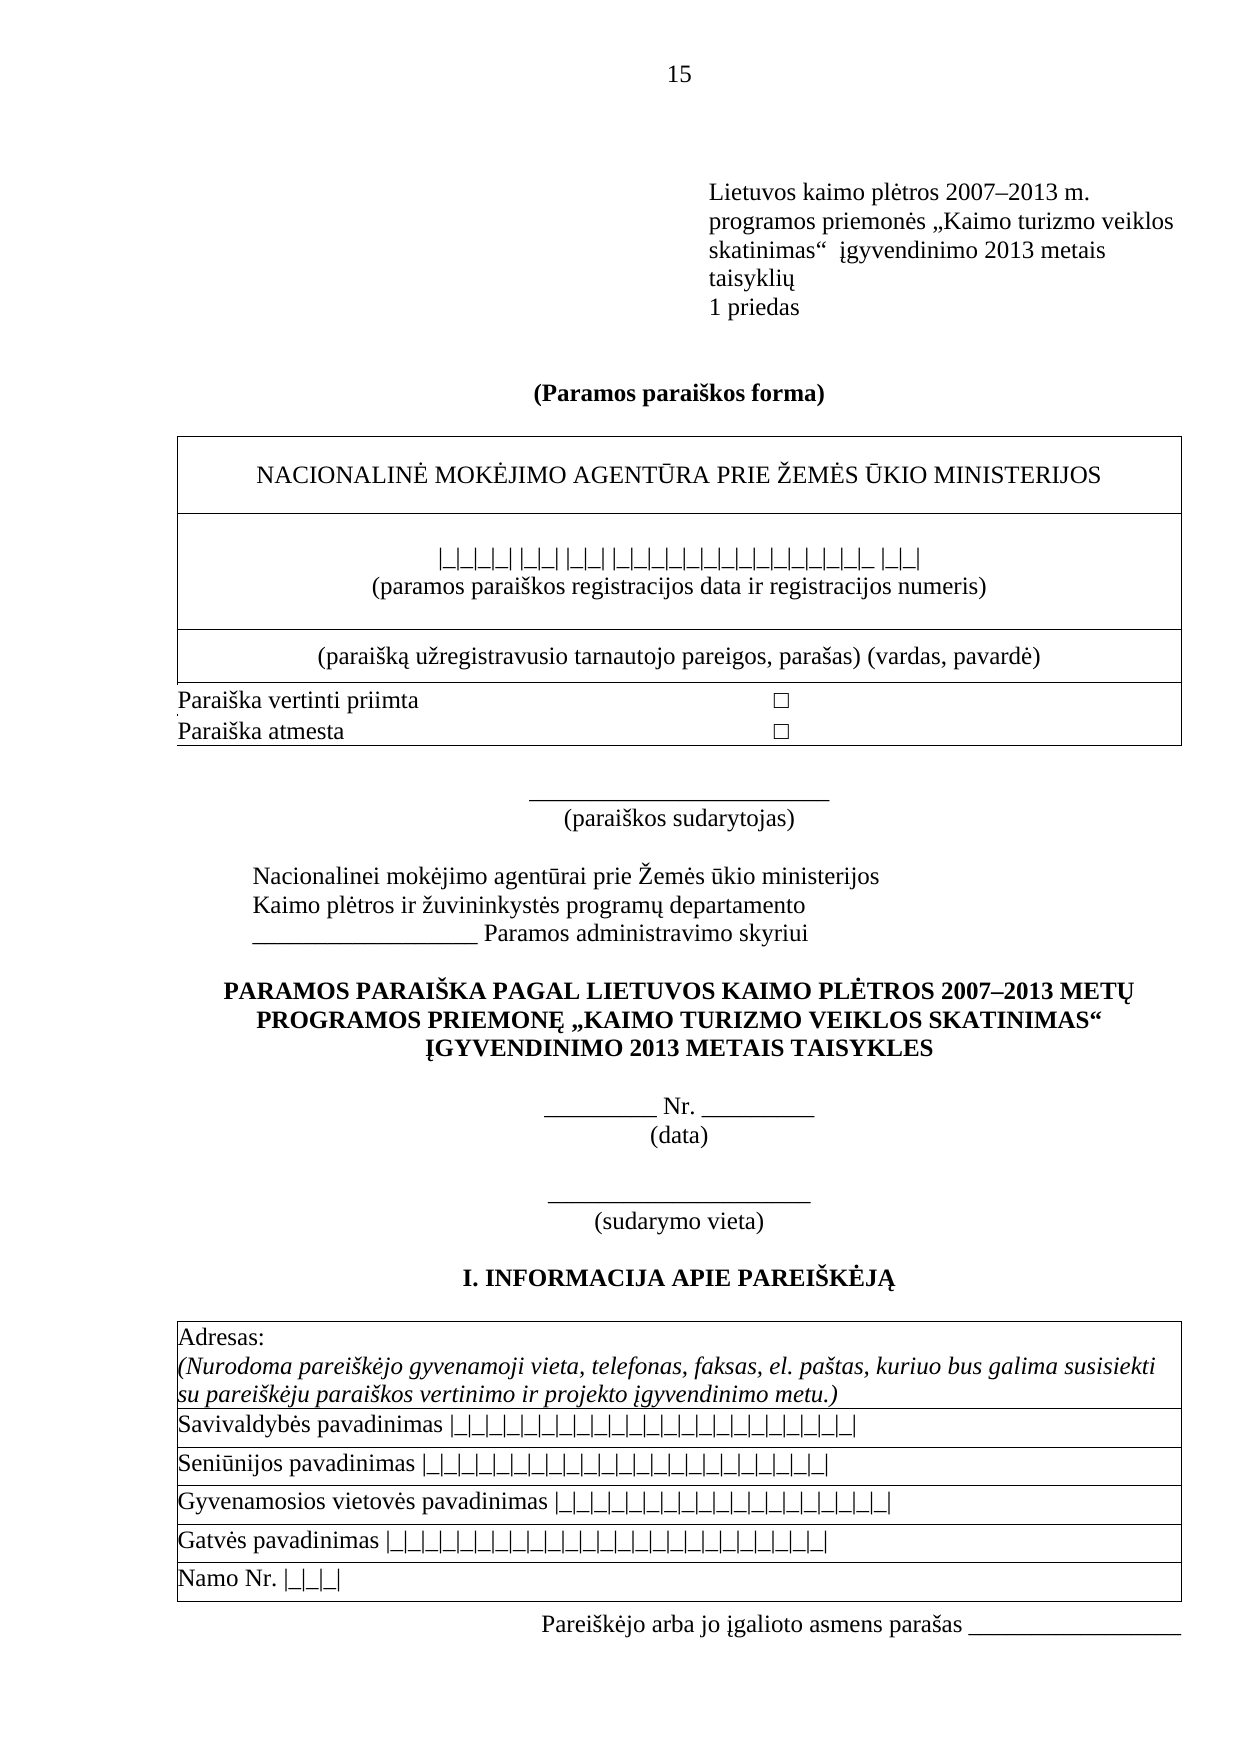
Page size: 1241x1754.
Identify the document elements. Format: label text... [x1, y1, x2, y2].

table_cell (paraišką užregistravusio tarnautojo pareigos, parašas) (vardas, pavardė) [178, 630, 1181, 682]
table_cell □ [774, 716, 1181, 745]
table_cell Namo Nr. |_|_|_| [178, 1563, 1181, 1601]
table_header NACIONALINĖ MOKĖJIMO AGENTŪRA PRIE ŽEMĖS ŪKIO MINISTERIJOS [178, 437, 1181, 513]
text _____________________ [177, 1177, 1181, 1206]
table_cell Savivaldybės pavadinimas |_|_|_|_|_|_|_|_|_|_|_|_|_|_|_|_|_|_|_|_|_|_|_| [178, 1409, 1181, 1447]
table_header Adresas: (Nurodoma pareiškėjo gyvenamoji vieta, telefonas, faksas, el. paštas, kuriuo bus galima susisiekti su pareiškėju paraiškos vertinimo ir projekto įgyvendinimo metu.) [178, 1322, 1181, 1408]
text ________________________ [177, 775, 1181, 803]
table_cell Seniūnijos pavadinimas |_|_|_|_|_|_|_|_|_|_|_|_|_|_|_|_|_|_|_|_|_|_|_| [178, 1448, 1181, 1485]
text (sudarymo vieta) [177, 1206, 1181, 1235]
table_cell Paraiška vertinti priimta [178, 683, 773, 716]
text taisyklių [709, 263, 1181, 292]
text _________ Nr. _________ [177, 1091, 1181, 1120]
text (paraiškos sudarytojas) [177, 803, 1181, 832]
table_cell Paraiška atmesta [178, 716, 773, 745]
text (data) [177, 1120, 1181, 1148]
text Lietuvos kaimo plėtros 2007–2013 m. [709, 177, 1181, 206]
text I. INFORMACIJA APIE PAREIŠKĖJĄ [177, 1263, 1181, 1292]
text Kaimo plėtros ir žuvininkystės programų departamento [177, 890, 1181, 918]
table_cell Gatvės pavadinimas |_|_|_|_|_|_|_|_|_|_|_|_|_|_|_|_|_|_|_|_|_|_|_|_|_| [178, 1525, 1181, 1562]
table_cell □ [774, 683, 1181, 716]
table_cell Gyvenamosios vietovės pavadinimas |_|_|_|_|_|_|_|_|_|_|_|_|_|_|_|_|_|_|_| [178, 1486, 1181, 1524]
text programos priemonės „Kaimo turizmo veiklos [709, 206, 1181, 235]
text 1 priedas [709, 292, 1181, 321]
text PARAMOS PARAIŠKA PAGAL LIETUVOS KAIMO PLĖTROS 2007–2013 METŲ PROGRAMOS PRIEMONĘ „KAIMO TURIZMO VEIKLOS SKATINIMAS“ ĮGYVENDINIMO 2013 METAIS TAISYKLES [177, 976, 1181, 1062]
text skatinimas“ įgyvendinimo 2013 metais [709, 235, 1181, 263]
text Nacionalinei mokėjimo agentūrai prie Žemės ūkio ministerijos [177, 861, 1181, 890]
text (Paramos paraiškos forma) [177, 378, 1181, 407]
table_cell |_|_|_|_| |_|_| |_|_| |_|_|_|_|_|_|_|_|_|_|_|_|_|_|_ |_|_| (paramos paraiškos registracijos data ir registracijos numeris) [178, 514, 1181, 629]
text __________________ Paramos administravimo skyriui [177, 918, 1181, 947]
